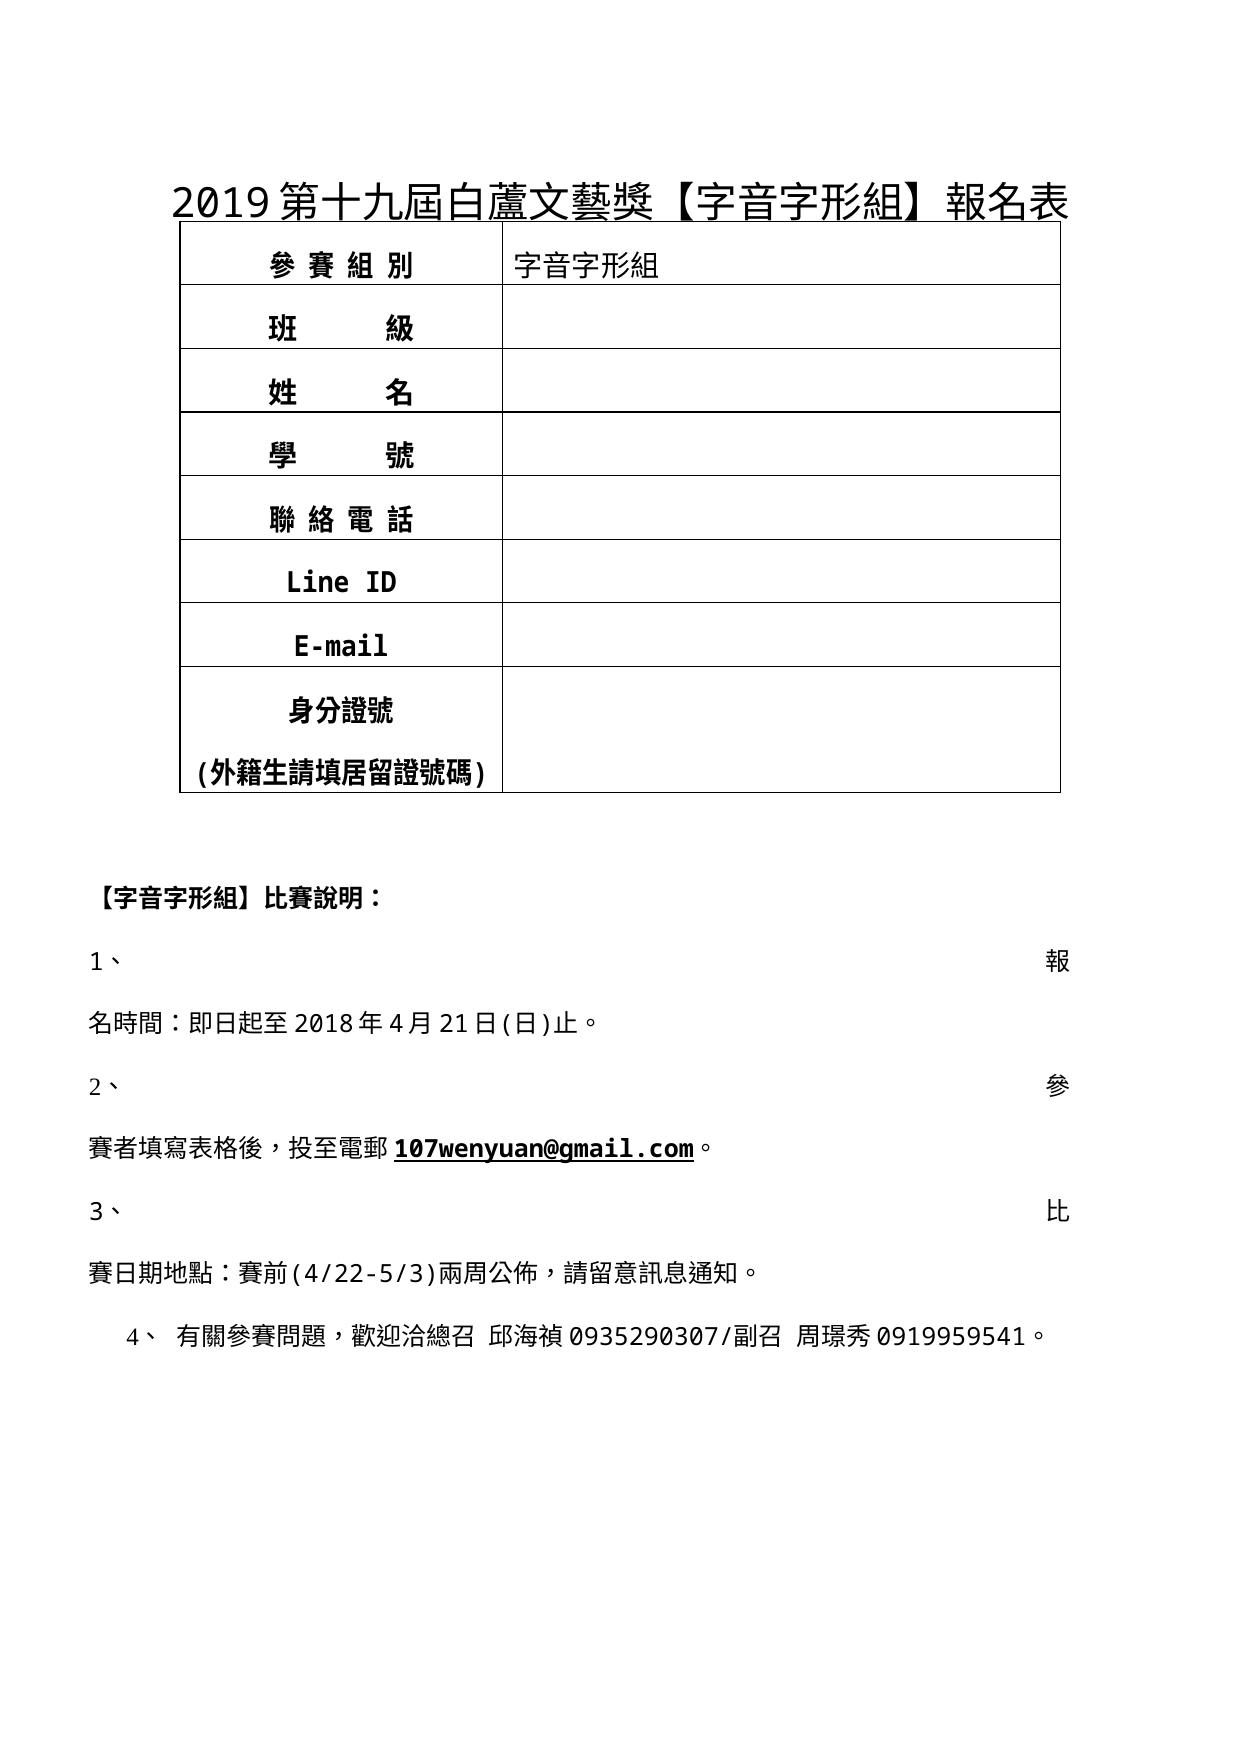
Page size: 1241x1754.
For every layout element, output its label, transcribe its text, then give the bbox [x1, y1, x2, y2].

table_cell [503, 413, 1060, 475]
table_cell 身分證號 (外籍生請填居留證號碼) [181, 667, 502, 792]
table_cell [503, 476, 1060, 538]
list 有關參賽問題，歡迎洽總召 邱海禎0935290307/副召 周璟秀0919959541。 [126, 1293, 1152, 1355]
table_cell 學 號 [181, 413, 502, 475]
list 報名時間：即日起至2018年4月21日(日)止。 [89, 918, 1083, 1043]
table_cell [503, 349, 1060, 411]
table_cell [503, 540, 1060, 602]
text 【字音字形組】比賽說明： [89, 855, 1083, 918]
table_cell 聯 絡 電 話 [181, 476, 502, 538]
table_cell Line ID [181, 540, 502, 602]
list 比賽日期地點：賽前(4/22-5/3)兩周公佈，請留意訊息通知。 [89, 1168, 1083, 1293]
text 2019第十九屆白蘆文藝獎【字音字形組】報名表 [89, 158, 1152, 221]
table_header 字音字形組 [503, 222, 1060, 284]
table_cell 班 級 [181, 285, 502, 348]
table_cell E-mail [181, 603, 502, 666]
list 參賽者填寫表格後，投至電郵107wenyuan@gmail.com。 [89, 1043, 1083, 1168]
table_cell 姓 名 [181, 349, 502, 411]
table_header 參 賽 組 別 [181, 222, 502, 284]
table_cell [503, 285, 1060, 348]
table_cell [503, 603, 1060, 666]
table_cell [503, 667, 1060, 792]
